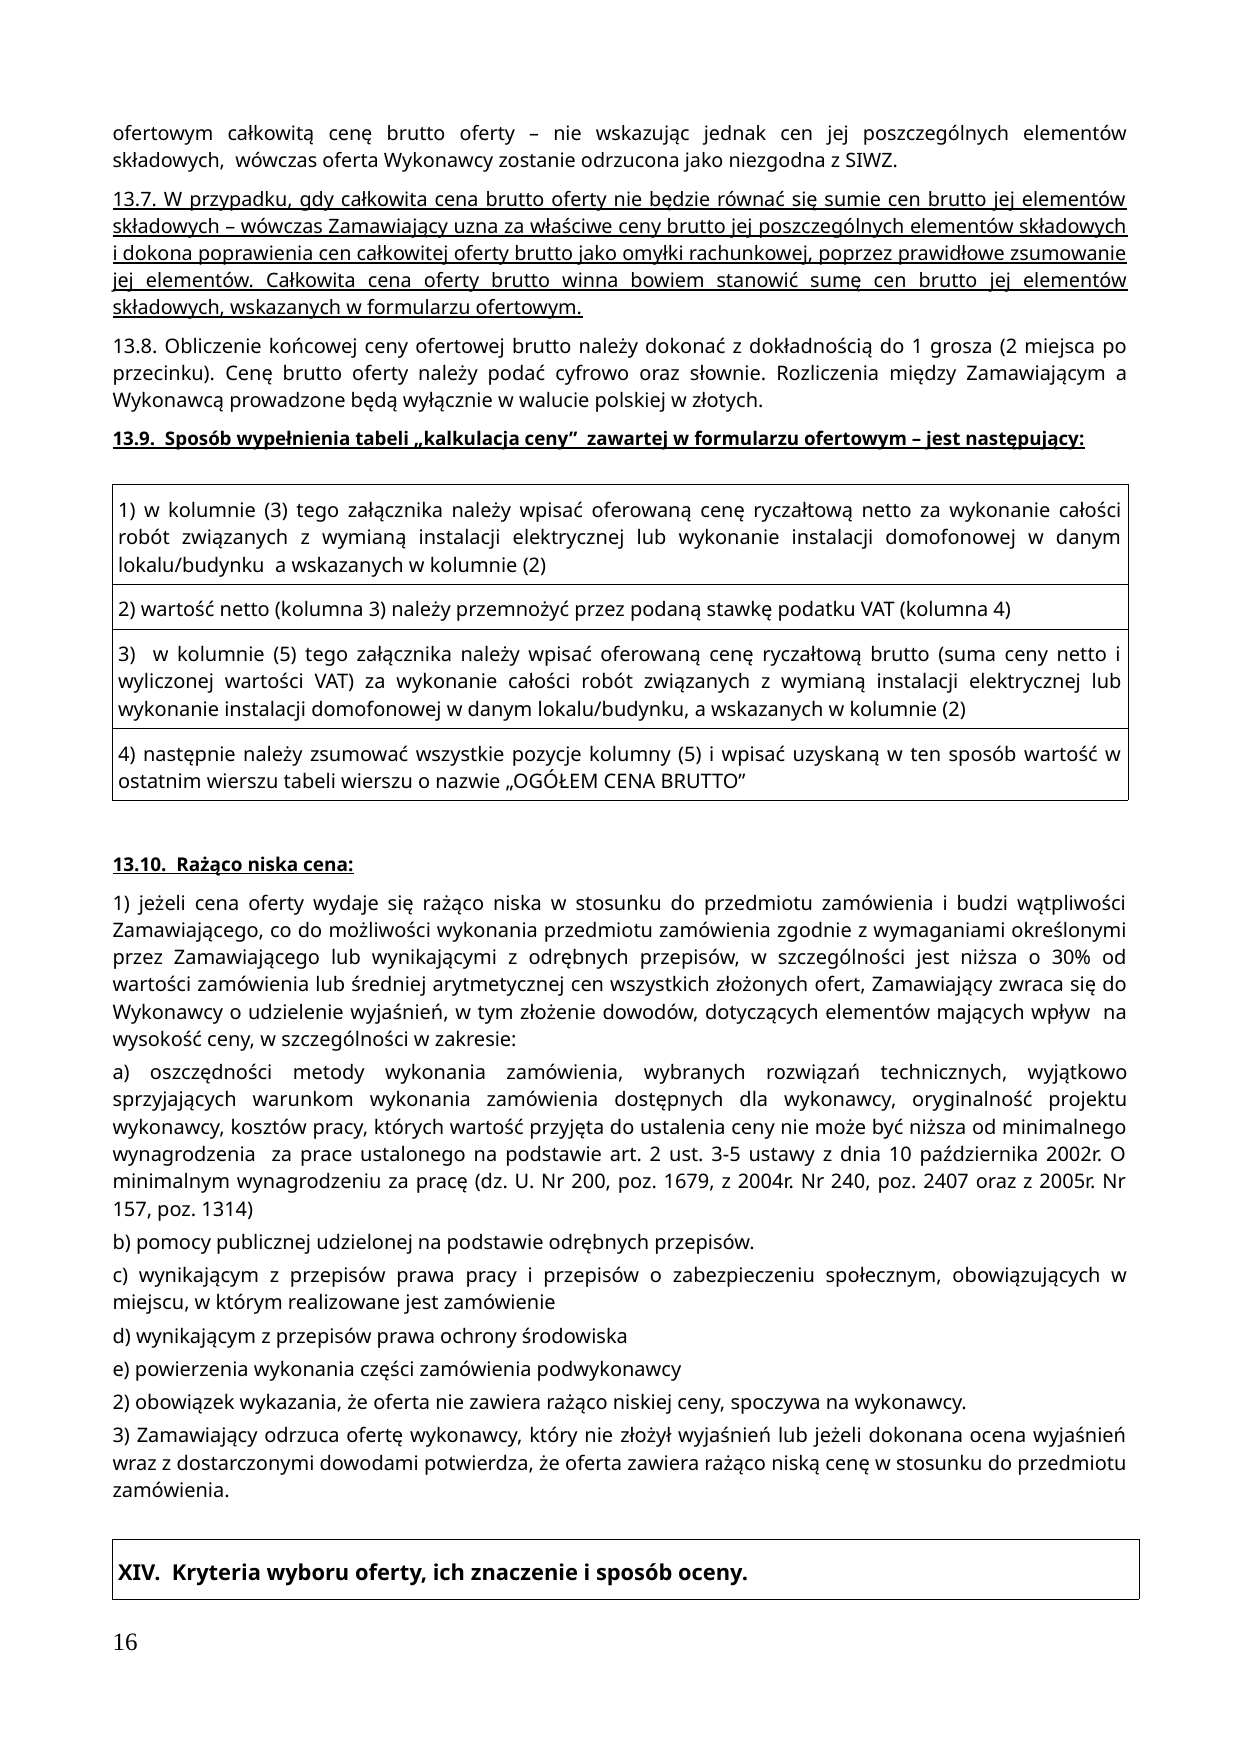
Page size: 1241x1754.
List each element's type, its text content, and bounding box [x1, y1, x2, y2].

text e) powierzenia wykonania części zamówienia podwykonawcy [112, 1355, 1128, 1382]
text 13.7. W przypadku, gdy całkowita cena brutto oferty nie będzie równać się sumie cen brutto jej elementów składowych – wówczas Zamawiający uzna za właściwe ceny brutto jej poszczególnych elementów składowych [112, 185, 1128, 235]
table_header 1) w kolumnie (3) tego załącznika należy wpisać oferowaną cenę ryczałtową netto za wykonanie całości robót związanych z wymianą instalacji elektrycznej lub wykonanie instalacji domofonowej w danym lokalu/budynku a wskazanych w kolumnie (2) [113, 485, 1128, 584]
table_cell 3) w kolumnie (5) tego załącznika należy wpisać oferowaną cenę ryczałtową brutto (suma ceny netto i wyliczonej wartości VAT) za wykonanie całości robót związanych z wymianą instalacji elektrycznej lub wykonanie instalacji domofonowej w danym lokalu/budynku, a wskazanych w kolumnie (2) [113, 630, 1128, 728]
text 2) obowiązek wykazania, że oferta nie zawiera rażąco niskiej ceny, spoczywa na wykonawcy. [112, 1388, 1128, 1415]
text b) pomocy publicznej udzielonej na podstawie odrębnych przepisów. [112, 1228, 1128, 1255]
text 1) jeżeli cena oferty wydaje się rażąco niska w stosunku do przedmiotu zamówienia i budzi wątpliwości Zamawiającego, co do możliwości wykonania przedmiotu zamówienia zgodnie z wymaganiami określonymi przez Zamawiającego lub wynikającymi z odrębnych przepisów, w szczególności jest niższa o 30% od wartości zamówienia lub średniej arytmetycznej cen wszystkich złożonych ofert, Zamawiający zwraca się do Wykonawcy o udzielenie wyjaśnień, w tym złożenie dowodów, dotyczących elementów mających wpływ na wysokość ceny, w szczególności w zakresie: [112, 888, 1128, 1052]
table_cell 4) następnie należy zsumować wszystkie pozycje kolumny (5) i wpisać uzyskaną w ten sposób wartość w ostatnim wierszu tabeli wierszu o nazwie „OGÓŁEM CENA BRUTTO” [113, 729, 1128, 800]
text a) oszczędności metody wykonania zamówienia, wybranych rozwiązań technicznych, wyjątkowo sprzyjających warunkom wykonania zamówienia dostępnych dla wykonawcy, oryginalność projektu wykonawcy, kosztów pracy, których wartość przyjęta do ustalenia ceny nie może być niższa od minimalnego wynagrodzenia za prace ustalonego na podstawie art. 2 ust. 3-5 ustawy z dnia 10 października 2002r. O minimalnym wynagrodzeniu za pracę (dz. U. Nr 200, poz. 1679, z 2004r. Nr 240, poz. 2407 oraz z 2005r. Nr 157, poz. 1314) [112, 1058, 1128, 1222]
text 3) Zamawiający odrzuca ofertę wykonawcy, który nie złożył wyjaśnień lub jeżeli dokonana ocena wyjaśnień wraz z dostarczonymi dowodami potwierdza, że oferta zawiera rażąco niską cenę w stosunku do przedmiotu zamówienia. [112, 1421, 1128, 1503]
text składowych, wskazanych w formularzu ofertowym. [112, 291, 1128, 320]
text d) wynikającym z przepisów prawa ochrony środowiska [112, 1322, 1128, 1349]
table_cell 2) wartość netto (kolumna 3) należy przemnożyć przez podaną stawkę podatku VAT (kolumna 4) [113, 585, 1128, 628]
text 13.8. Obliczenie końcowej ceny ofertowej brutto należy dokonać z dokładnością do 1 grosza (2 miejsca po przecinku). Cenę brutto oferty należy podać cyfrowo oraz słownie. Rozliczenia między Zamawiającym a Wykonawcą prowadzone będą wyłącznie w walucie polskiej w złotych. [112, 332, 1128, 414]
table_header XIV. Kryteria wyboru oferty, ich znaczenie i sposób oceny. [113, 1540, 1139, 1598]
text ofertowym całkowitą cenę brutto oferty – nie wskazując jednak cen jej poszczególnych elementów składowych, wówczas oferta Wykonawcy zostanie odrzucona jako niezgodna z SIWZ. [112, 119, 1128, 173]
text 13.9. Sposób wypełnienia tabeli „kalkulacja ceny” zawartej w formularzu ofertowym – jest następujący: [112, 426, 1128, 451]
text 13.10. Rażąco niska cena: [112, 851, 1128, 877]
text c) wynikającym z przepisów prawa pracy i przepisów o zabezpieczeniu społecznym, obowiązujących w miejscu, w którym realizowane jest zamówienie [112, 1261, 1128, 1316]
text i dokona poprawienia cen całkowitej oferty brutto jako omyłki rachunkowej, poprzez prawidłowe zsumowanie jej elementów. Całkowita cena oferty brutto winna bowiem stanowić sumę cen brutto jej elementów [112, 236, 1128, 289]
